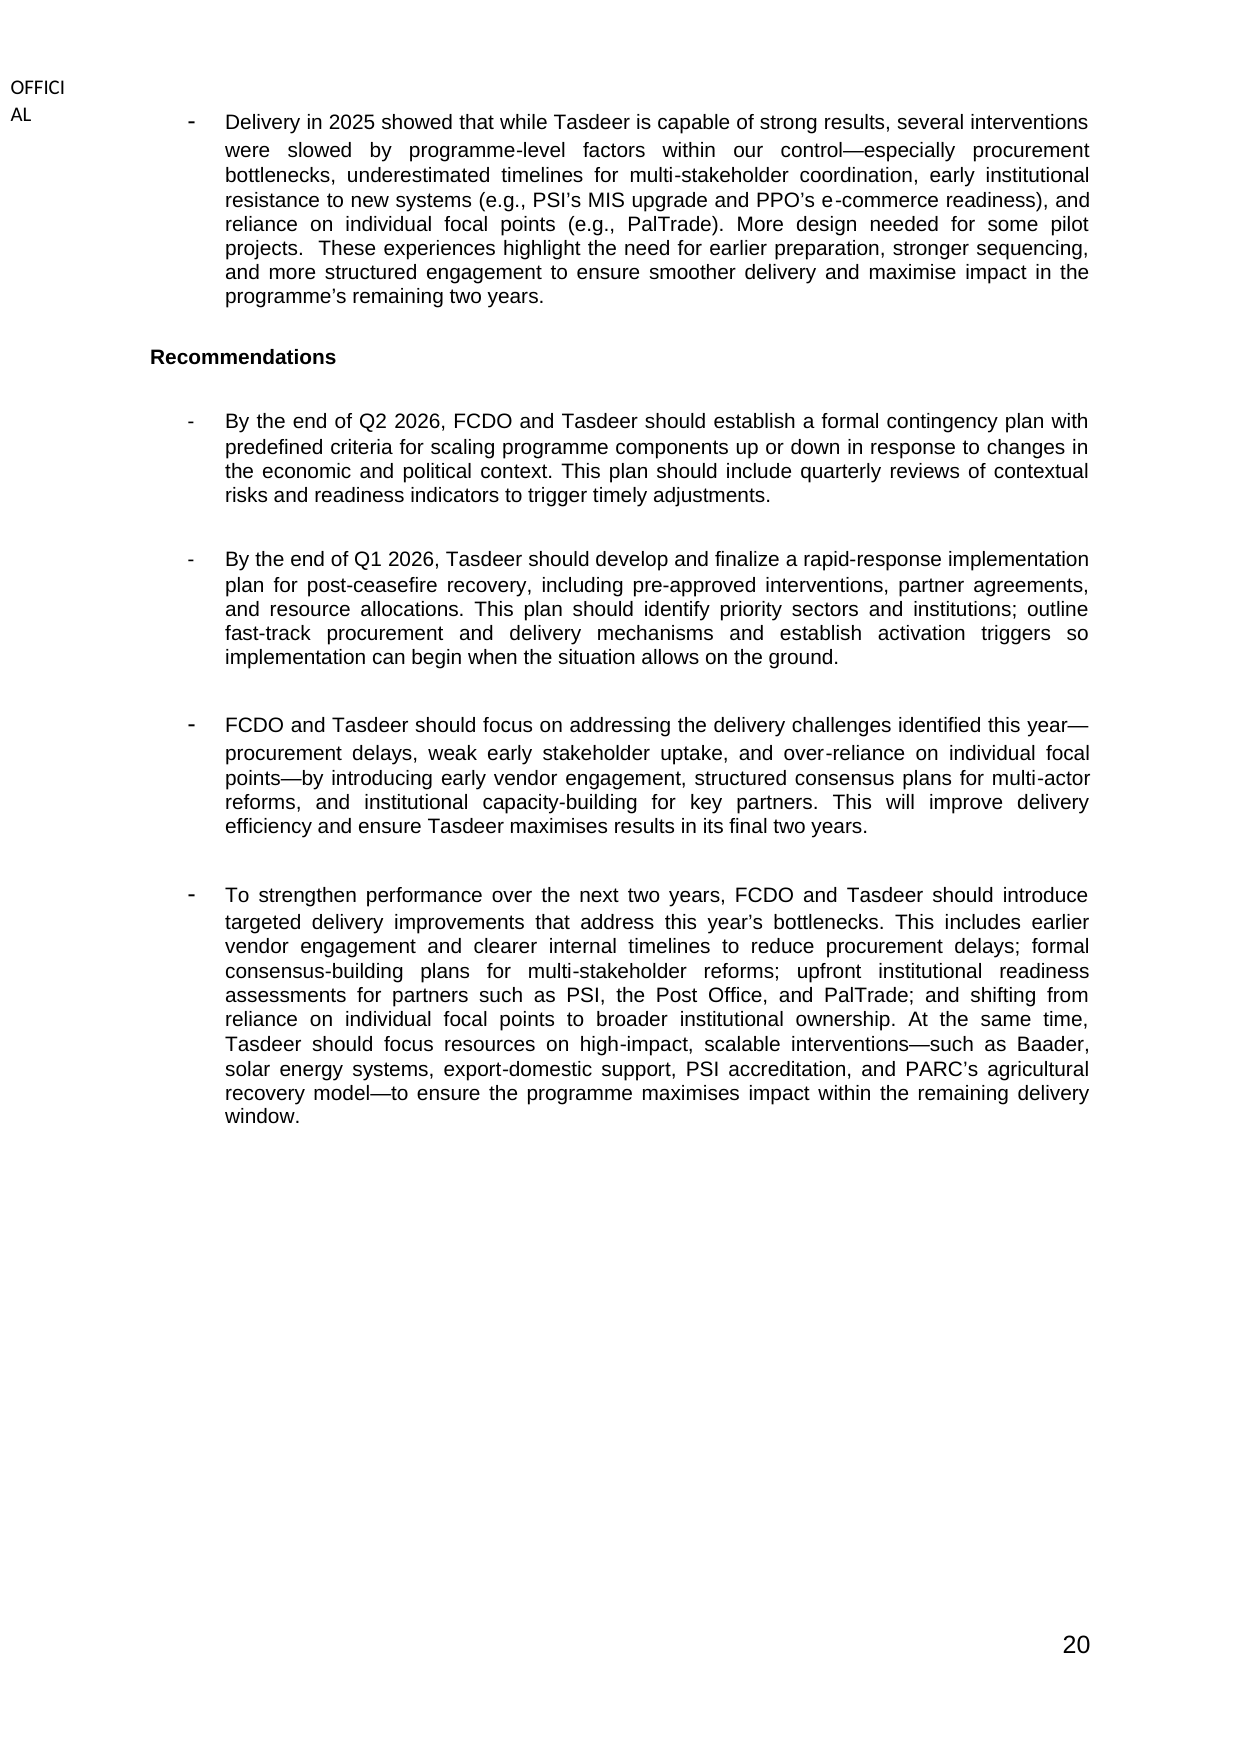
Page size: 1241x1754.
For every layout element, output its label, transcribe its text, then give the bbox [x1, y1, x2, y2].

list To strengthen performance over the next two years, FCDO and Tasdeer should introduce targeted delivery improvements that address this year’s bottlenecks. This includes earlier vendor engagement and clearer internal timelines to reduce procurement delays; formal consensus‑building plans for multi‑stakeholder reforms; upfront institutional readiness assessments for partners such as PSI, the Post Office, and PalTrade; and shifting from reliance on individual focal points to broader institutional ownership. At the same time, Tasdeer should focus resources on high‑impact, scalable interventions—such as Baader, solar energy systems, export‑domestic support, PSI accreditation, and PARC’s agricultural recovery model—to ensure the programme maximises impact within the remaining delivery window. [187, 875, 1090, 1128]
list By the end of Q1 2026, Tasdeer should develop and finalize a rapid-response implementation plan for post-ceasefire recovery, including pre-approved interventions, partner agreements, and resource allocations. This plan should identify priority sectors and institutions; outline fast-track procurement and delivery mechanisms and establish activation triggers so implementation can begin when the situation allows on the ground. [187, 544, 1090, 668]
list By the end of Q2 2026, FCDO and Tasdeer should establish a formal contingency plan with predefined criteria for scaling programme components up or down in response to changes in the economic and political context. This plan should include quarterly reviews of contextual risks and readiness indicators to trigger timely adjustments. [187, 406, 1090, 507]
list Delivery in 2025 showed that while Tasdeer is capable of strong results, several interventions were slowed by programme‑level factors within our control—especially procurement bottlenecks, underestimated timelines for multi‑stakeholder coordination, early institutional resistance to new systems (e.g., PSI’s MIS upgrade and PPO’s e‑commerce readiness), and reliance on individual focal points (e.g., PalTrade). More design needed for some pilot projects. These experiences highlight the need for earlier preparation, stronger sequencing, and more structured engagement to ensure smoother delivery and maximise impact in the programme’s remaining two years. [187, 102, 1090, 307]
text Recommendations [150, 345, 1090, 369]
list FCDO and Tasdeer should focus on addressing the delivery challenges identified this year—procurement delays, weak early stakeholder uptake, and over‑reliance on individual focal points—by introducing early vendor engagement, structured consensus plans for multi‑actor reforms, and institutional capacity-building for key partners. This will improve delivery efficiency and ensure Tasdeer maximises results in its final two years. [187, 706, 1090, 838]
